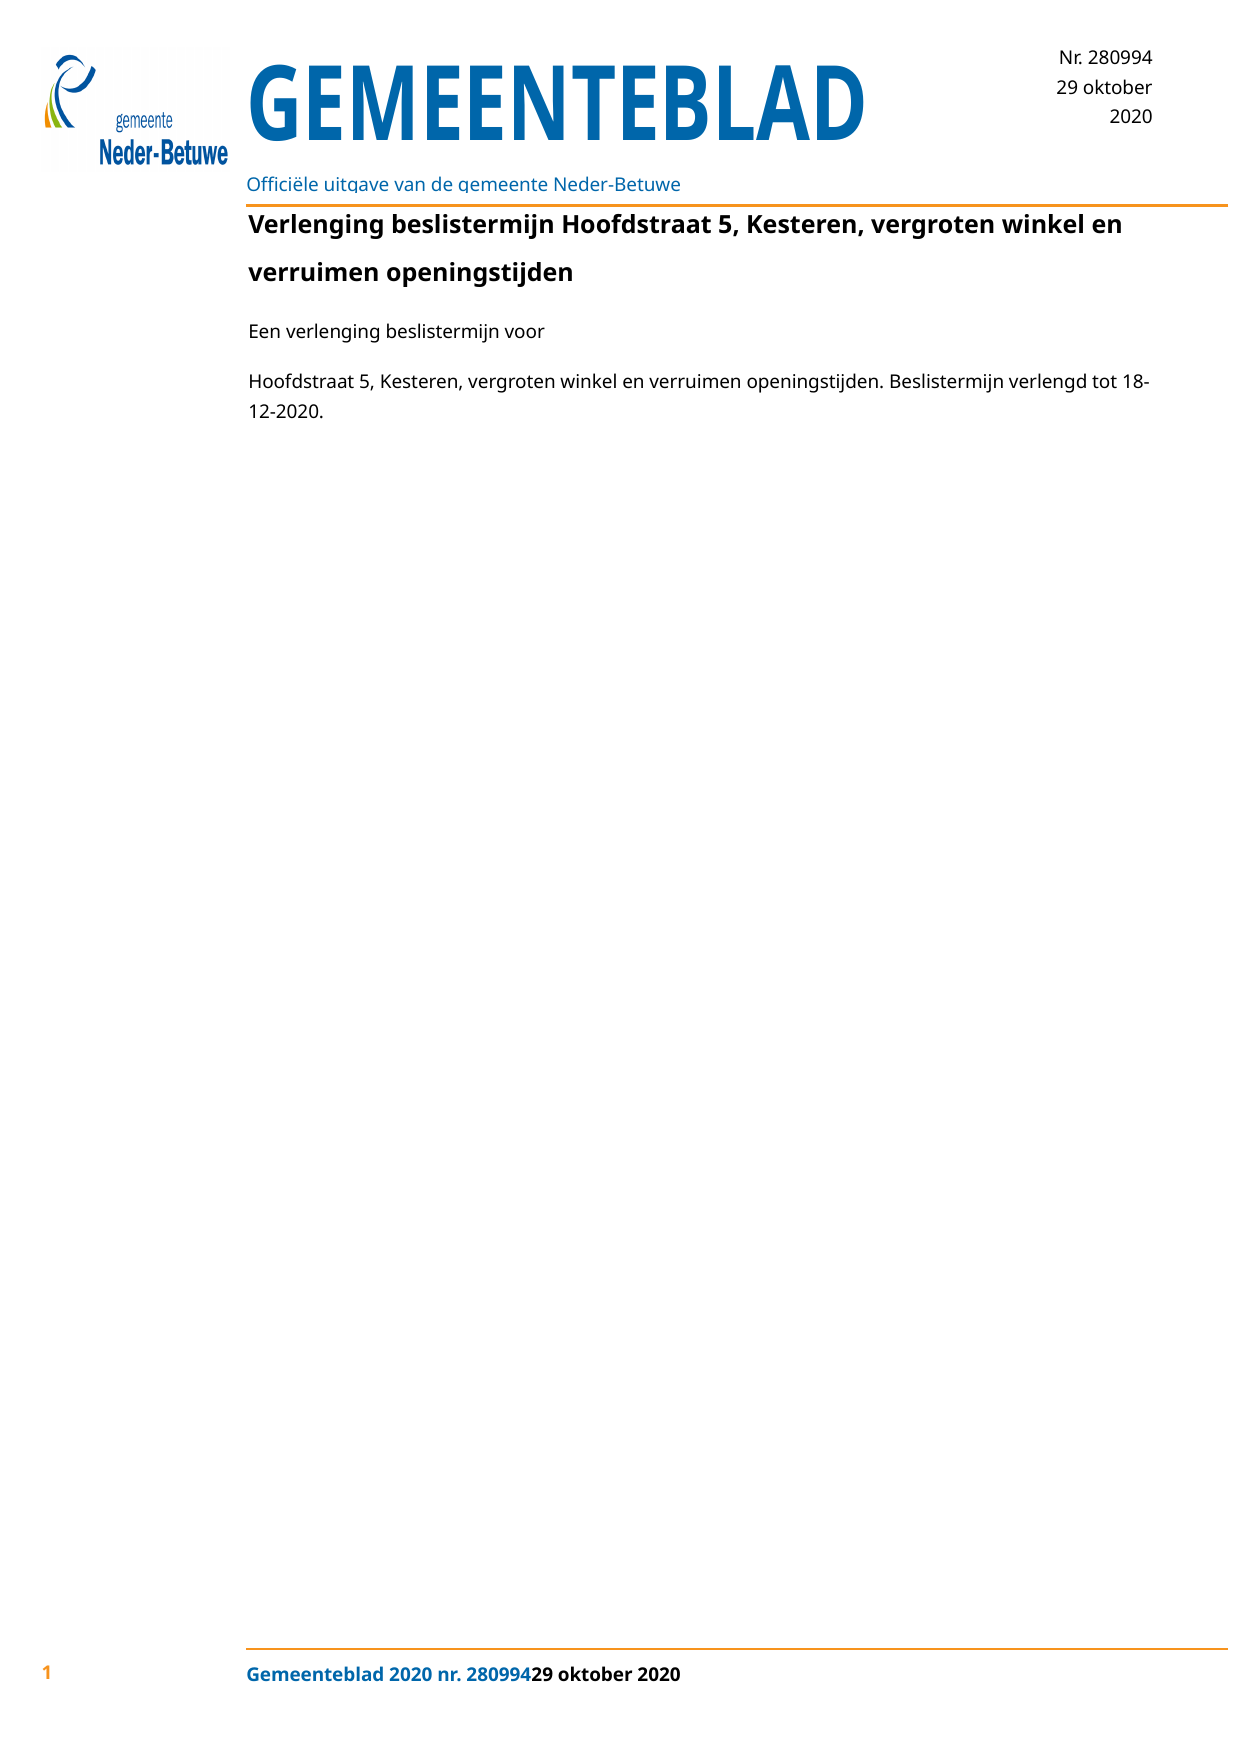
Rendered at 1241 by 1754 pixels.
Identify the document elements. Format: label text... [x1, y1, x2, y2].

text Hoofdstraat 5, Kesteren, vergroten winkel en verruimen openingstijden. Beslistermijn verlengd tot 18-12-2020. [248, 368, 1152, 424]
picture [41, 47, 231, 172]
text Verlenging beslistermijn Hoofdstraat 5, Kesteren, vergroten winkel en verruimen openingstijden [248, 207, 1152, 288]
text Een verlenging beslistermijn voor [248, 318, 1152, 344]
